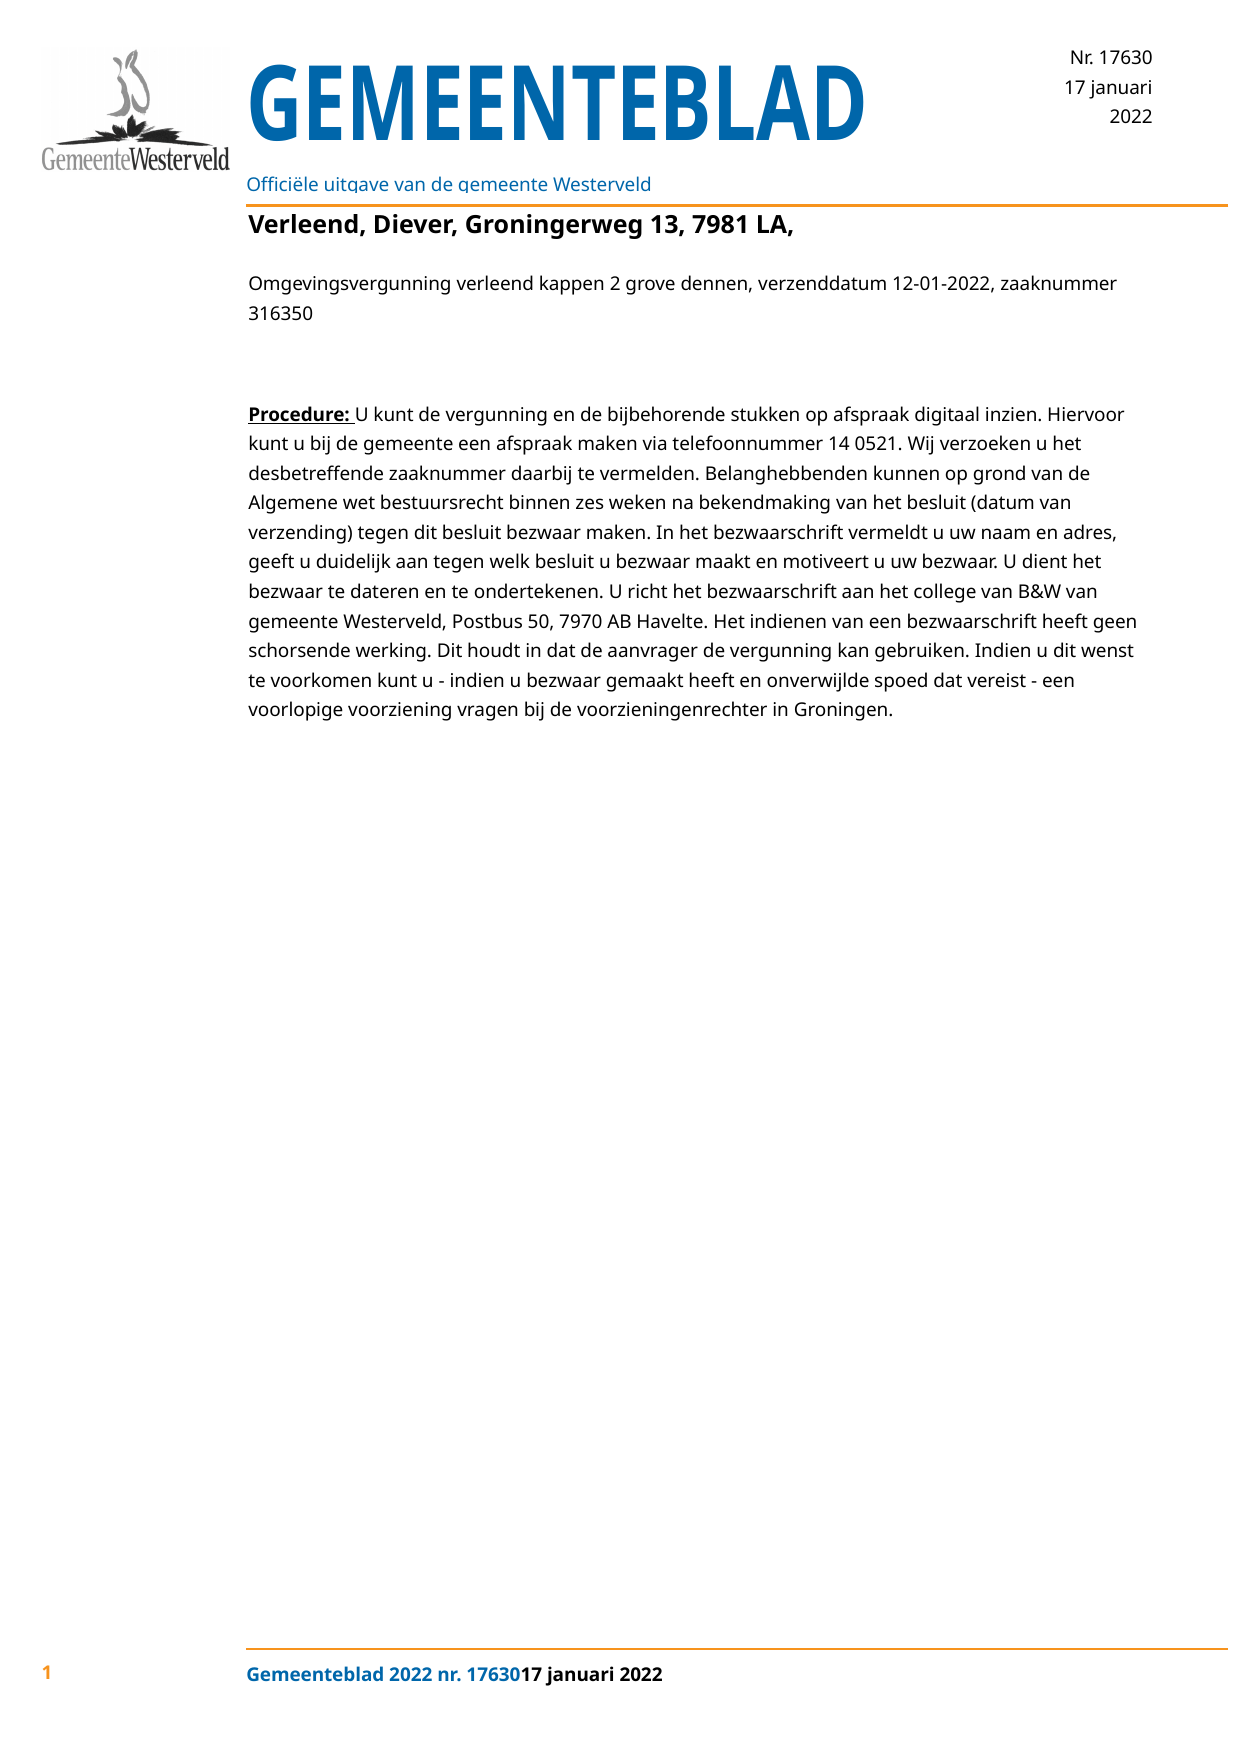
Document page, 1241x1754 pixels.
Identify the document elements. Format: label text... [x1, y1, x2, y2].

text Verleend, Diever, Groningerweg 13, 7981 LA, [248, 207, 1152, 241]
picture [41, 47, 231, 172]
text Omgevingsvergunning verleend kappen 2 grove dennen, verzenddatum 12-01-2022, zaaknummer 316350 [248, 270, 1152, 326]
text Procedure: U kunt de vergunning en de bijbehorende stukken op afspraak digitaal inzien. Hiervoor kunt u bij de gemeente een afspraak maken via telefoonnummer 14 0521. Wij verzoeken u het desbetreffende zaaknummer daarbij te vermelden. Belanghebbenden kunnen op grond van de Algemene wet bestuursrecht binnen zes weken na bekendmaking van het besluit (datum van verzending) tegen dit besluit bezwaar maken. In het bezwaarschrift vermeldt u uw naam en adres, geeft u duidelijk aan tegen welk besluit u bezwaar maakt en motiveert u uw bezwaar. U dient het bezwaar te dateren en te ondertekenen. U richt het bezwaarschrift aan het college van B&W van gemeente Westerveld, Postbus 50, 7970 AB Havelte. Het indienen van een bezwaarschrift heeft geen schorsende werking. Dit houdt in dat de aanvrager de vergunning kan gebruiken. Indien u dit wenst te voorkomen kunt u - indien u bezwaar gemaakt heeft en onverwijlde spoed dat vereist - een voorlopige voorziening vragen bij de voorzieningenrechter in Groningen. [248, 401, 1152, 722]
